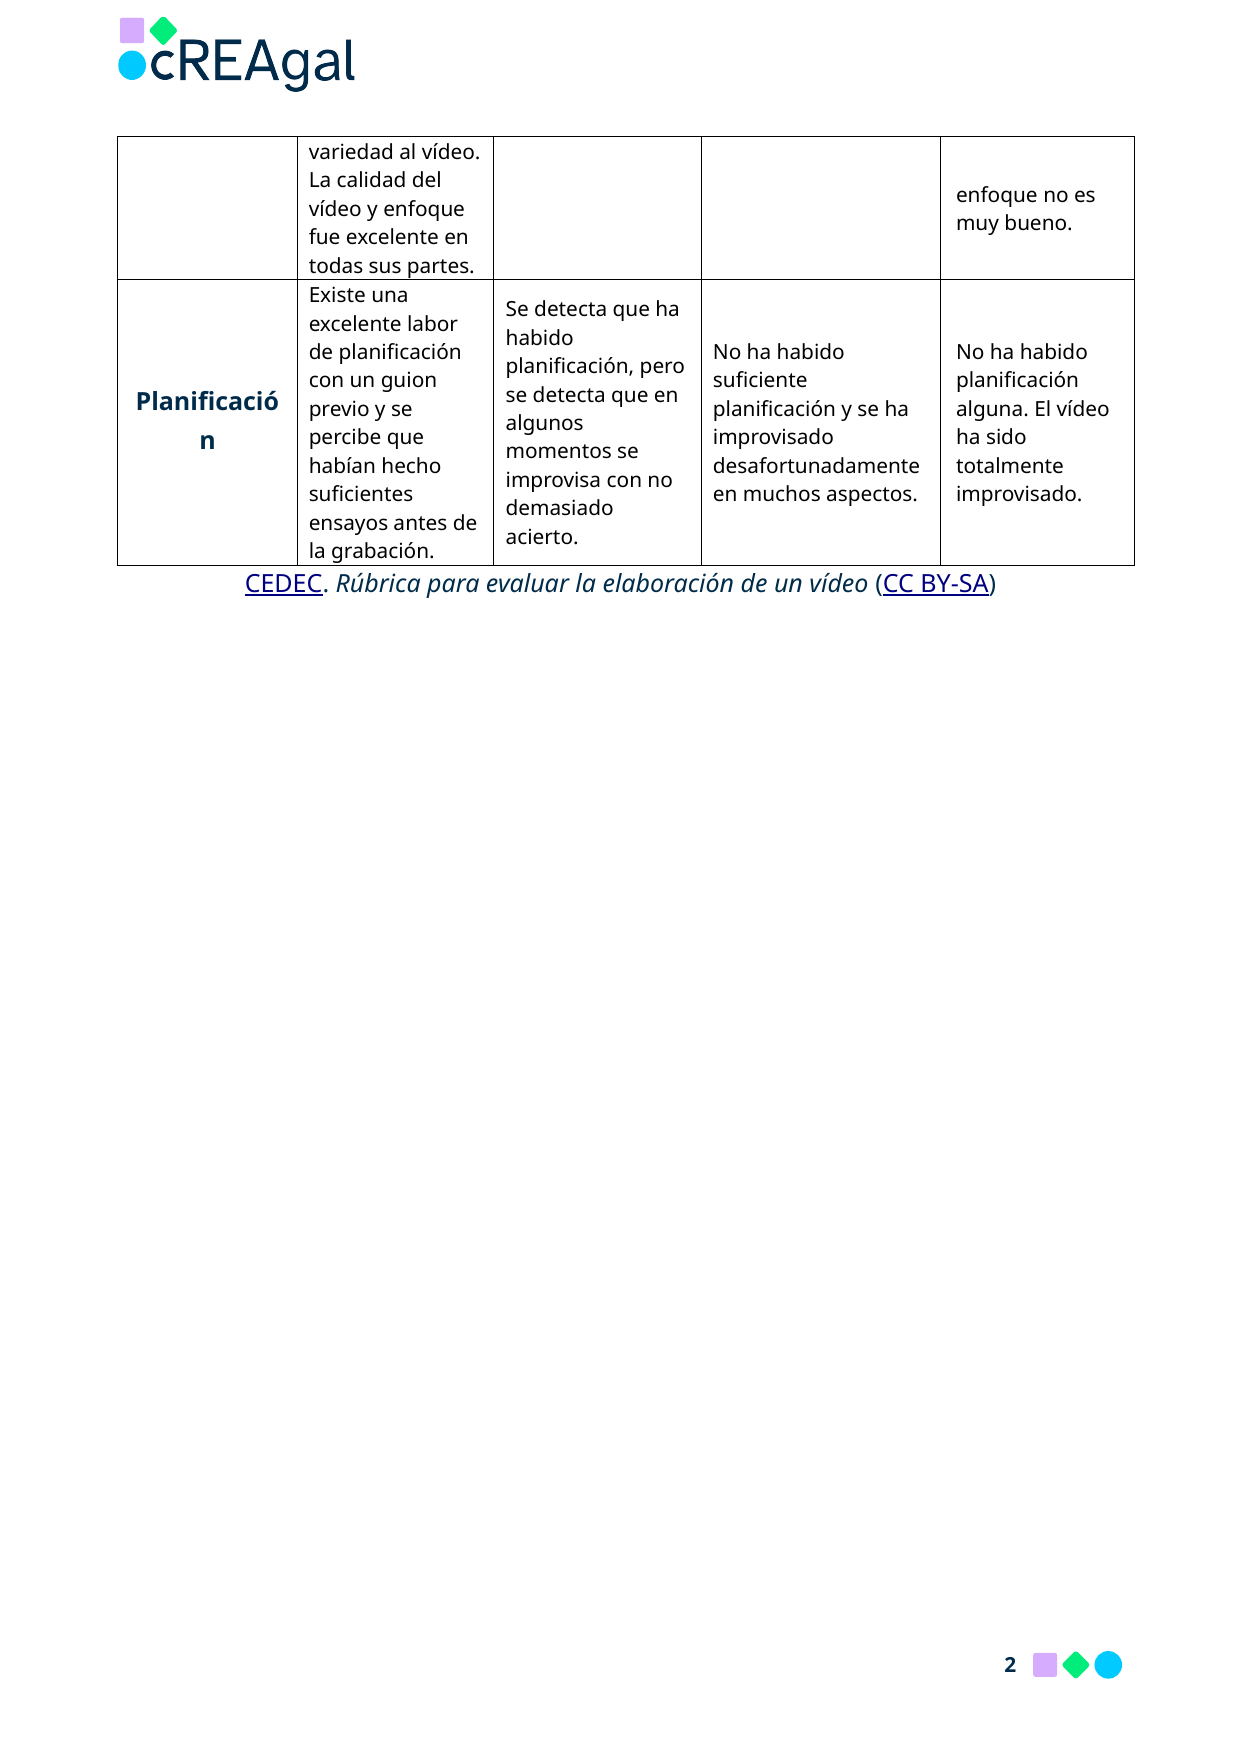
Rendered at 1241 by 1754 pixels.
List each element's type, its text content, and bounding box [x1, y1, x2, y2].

table_cell [494, 137, 701, 279]
table_cell Planificación [118, 280, 297, 565]
table_cell No ha habido suficiente planificación y se ha improvisado desafortunadamente en muchos aspectos. [702, 280, 940, 565]
table_cell No ha habido planificación alguna. El vídeo ha sido totalmente improvisado. [941, 280, 1134, 565]
table_cell enfoque no es muy bueno. [941, 137, 1134, 279]
table_cell variedad al vídeo. La calidad del vídeo y enfoque fue excelente en todas sus partes. [298, 137, 493, 279]
table_cell [118, 137, 297, 279]
table_cell Existe una excelente labor de planificación con un guion previo y se percibe que habían hecho suficientes ensayos antes de la grabación. [298, 280, 493, 565]
text CEDEC. Rúbrica para evaluar la elaboración de un vídeo (CC BY-SA) [118, 566, 1122, 600]
table_cell [702, 137, 940, 279]
picture [118, 17, 355, 92]
table_cell Se detecta que ha habido planificación, pero se detecta que en algunos momentos se improvisa con no demasiado acierto. [494, 280, 701, 565]
